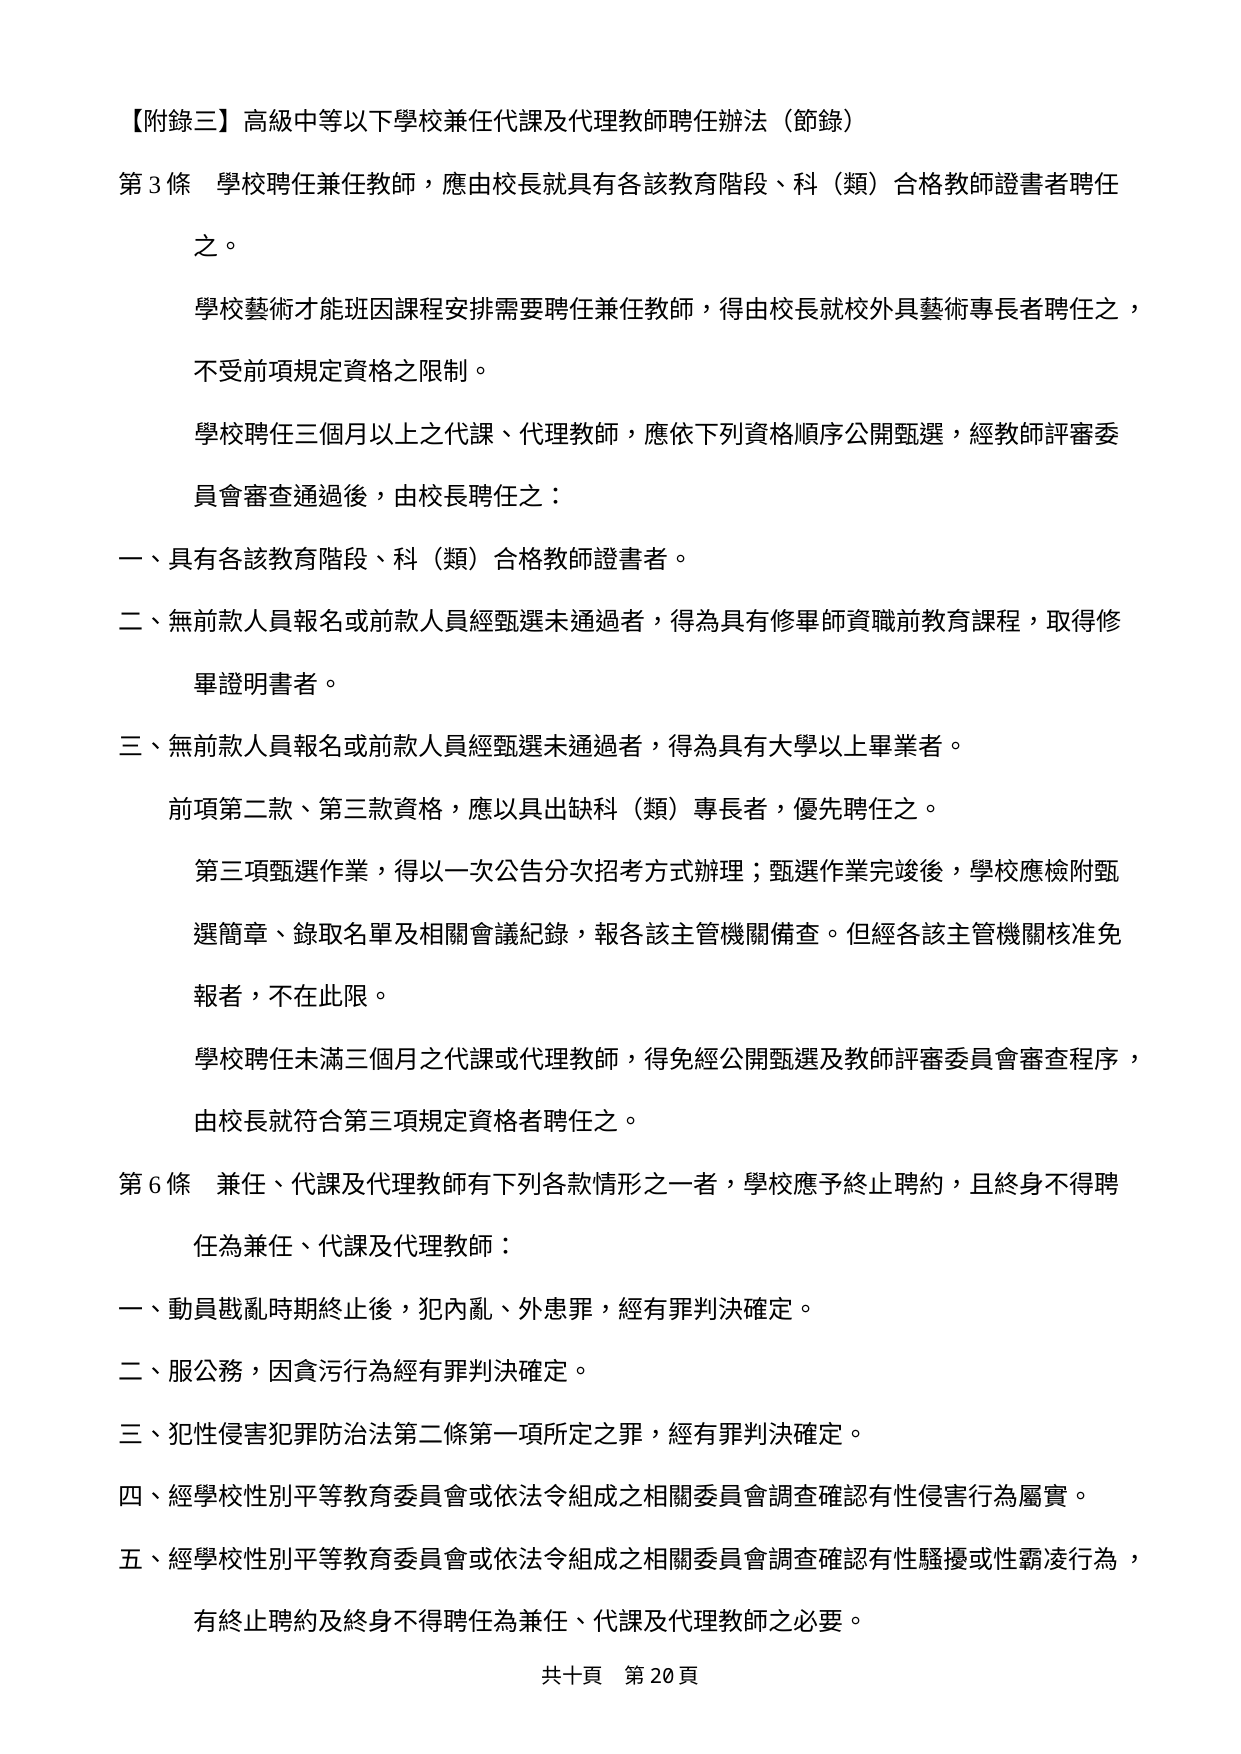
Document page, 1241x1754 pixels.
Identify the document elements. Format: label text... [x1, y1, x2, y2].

text 四、經學校性別平等教育委員會或依法令組成之相關委員會調查確認有性侵害行為屬實。 [118, 1453, 1122, 1516]
text 學校聘任三個月以上之代課、代理教師，應依下列資格順序公開甄選，經教師評審委員會審查通過後，由校長聘任之： [118, 391, 1122, 516]
text 學校藝術才能班因課程安排需要聘任兼任教師，得由校長就校外具藝術專長者聘任之，不受前項規定資格之限制。 [118, 266, 1122, 391]
text 五、經學校性別平等教育委員會或依法令組成之相關委員會調查確認有性騷擾或性霸凌行為，有終止聘約及終身不得聘任為兼任、代課及代理教師之必要。 [118, 1516, 1122, 1641]
text 一、動員戡亂時期終止後，犯內亂、外患罪，經有罪判決確定。 [118, 1266, 1122, 1328]
text 三、犯性侵害犯罪防治法第二條第一項所定之罪，經有罪判決確定。 [118, 1391, 1122, 1453]
text 第三項甄選作業，得以一次公告分次招考方式辦理；甄選作業完竣後，學校應檢附甄選簡章、錄取名單及相關會議紀錄，報各該主管機關備查。但經各該主管機關核准免報者，不在此限。 [118, 828, 1122, 1016]
text 學校聘任未滿三個月之代課或代理教師，得免經公開甄選及教師評審委員會審查程序，由校長就符合第三項規定資格者聘任之。 [118, 1016, 1122, 1141]
text 三、無前款人員報名或前款人員經甄選未通過者，得為具有大學以上畢業者。 [118, 703, 1122, 766]
text 二、服公務，因貪污行為經有罪判決確定。 [118, 1328, 1122, 1391]
text 第3條 學校聘任兼任教師，應由校長就具有各該教育階段、科（類）合格教師證書者聘任之。 [118, 141, 1122, 266]
text 一、具有各該教育階段、科（類）合格教師證書者。 [118, 516, 1122, 578]
text 【附錄三】高級中等以下學校兼任代課及代理教師聘任辦法（節錄） [118, 78, 1122, 141]
text 前項第二款、第三款資格，應以具出缺科（類）專長者，優先聘任之。 [118, 766, 1122, 828]
text 第6條 兼任、代課及代理教師有下列各款情形之一者，學校應予終止聘約，且終身不得聘任為兼任、代課及代理教師： [118, 1141, 1122, 1266]
text 二、無前款人員報名或前款人員經甄選未通過者，得為具有修畢師資職前教育課程，取得修畢證明書者。 [118, 578, 1122, 703]
